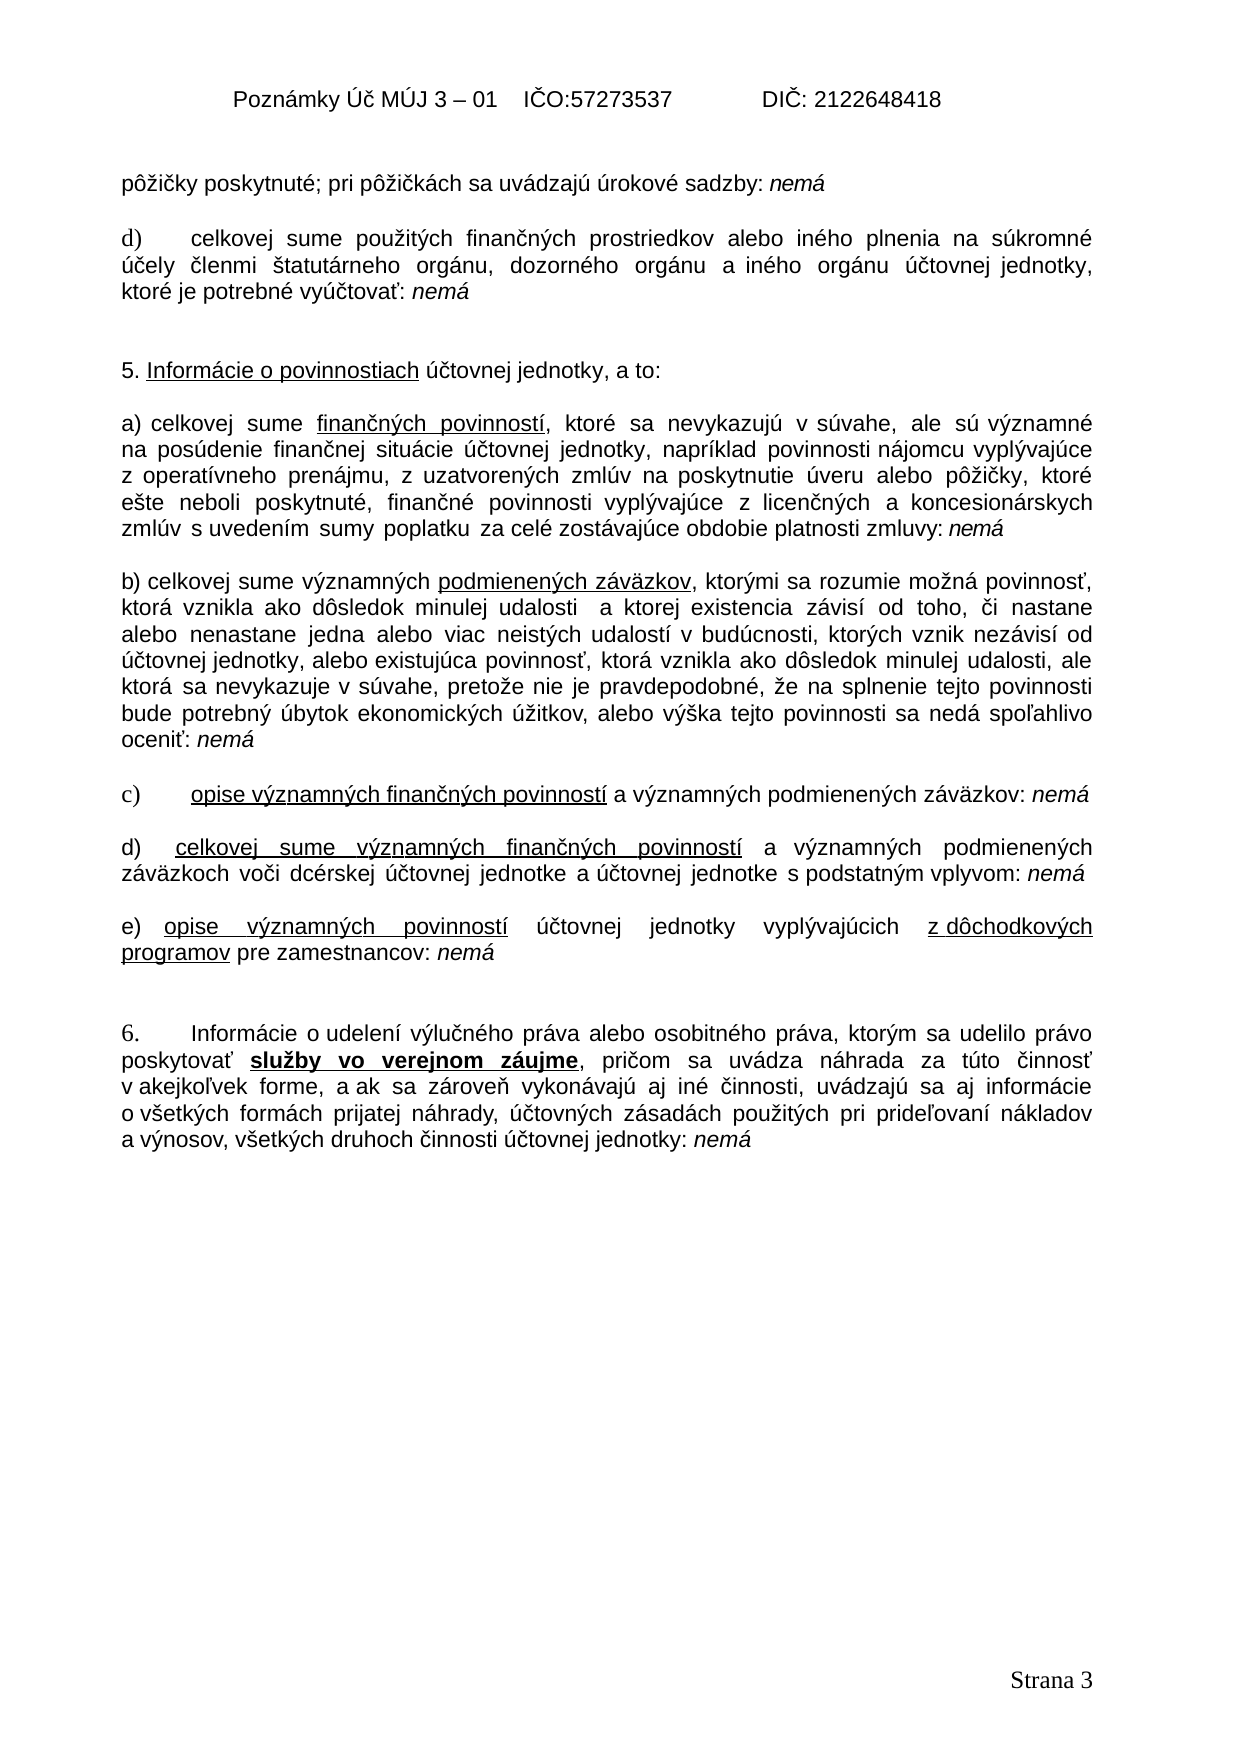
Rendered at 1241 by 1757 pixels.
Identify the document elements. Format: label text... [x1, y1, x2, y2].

list Informácie o udelení výlučného práva alebo osobitného práva, ktorým sa udelilo právo poskytovať služby vo verejnom záujme, pričom sa uvádza náhrada za túto činnosť v akejkoľvek forme, a ak sa zároveň vykonávajú aj iné činnosti, uvádzajú sa aj informácie o všetkých formách prijatej náhrady, účtovných zásadách použitých pri prideľovaní nákladov a výnosov, všetkých druhoch činnosti účtovnej jednotky: nemá [121, 1018, 1093, 1152]
text pôžičky poskytnuté; pri pôžičkách sa uvádzajú úrokové sadzby: nemá [121, 170, 1093, 196]
list opise významných finančných povinností a významných podmienených záväzkov: nemá [121, 779, 1093, 807]
text e) opise významných povinností účtovnej jednotky vyplývajúcich z dôchodkových programov pre zamestnancov: nemá [121, 913, 1093, 966]
text d) celkovej sume významných finančných povinností a významných podmienených záväzkoch voči dcérskej účtovnej jednotke a účtovnej jednotke s podstatným vplyvom: nemá [121, 834, 1093, 886]
text a) celkovej sume finančných povinností, ktoré sa nevykazujú v súvahe, ale sú významné na posúdenie finančnej situácie účtovnej jednotky, napríklad povinnosti nájomcu vyplývajúce z operatívneho prenájmu, z uzatvorených zmlúv na poskytnutie úveru alebo pôžičky, ktoré ešte neboli poskytnuté, finančné povinnosti vyplývajúce z licenčných a koncesionárskych zmlúv s uvedením sumy poplatku za celé zostávajúce obdobie platnosti zmluvy: nemá [121, 410, 1093, 541]
text b) celkovej sume významných podmienených záväzkov, ktorými sa rozumie možná povinnosť, ktorá vznikla ako dôsledok minulej udalosti a ktorej existencia závisí od toho, či nastane alebo nenastane jedna alebo viac neistých udalostí v budúcnosti, ktorých vznik nezávisí od účtovnej jednotky, alebo existujúca povinnosť, ktorá vznikla ako dôsledok minulej udalosti, ale ktorá sa nevykazuje v súvahe, pretože nie je pravdepodobné, že na splnenie tejto povinnosti bude potrebný úbytok ekonomických úžitkov, alebo výška tejto povinnosti sa nedá spoľahlivo oceniť: nemá [121, 568, 1093, 752]
list celkovej sume použitých finančných prostriedkov alebo iného plnenia na súkromné účely členmi štatutárneho orgánu, dozorného orgánu a iného orgánu účtovnej jednotky, ktoré je potrebné vyúčtovať: nemá [121, 223, 1093, 304]
text 5. Informácie o povinnostiach účtovnej jednotky, a to: [121, 357, 1093, 383]
